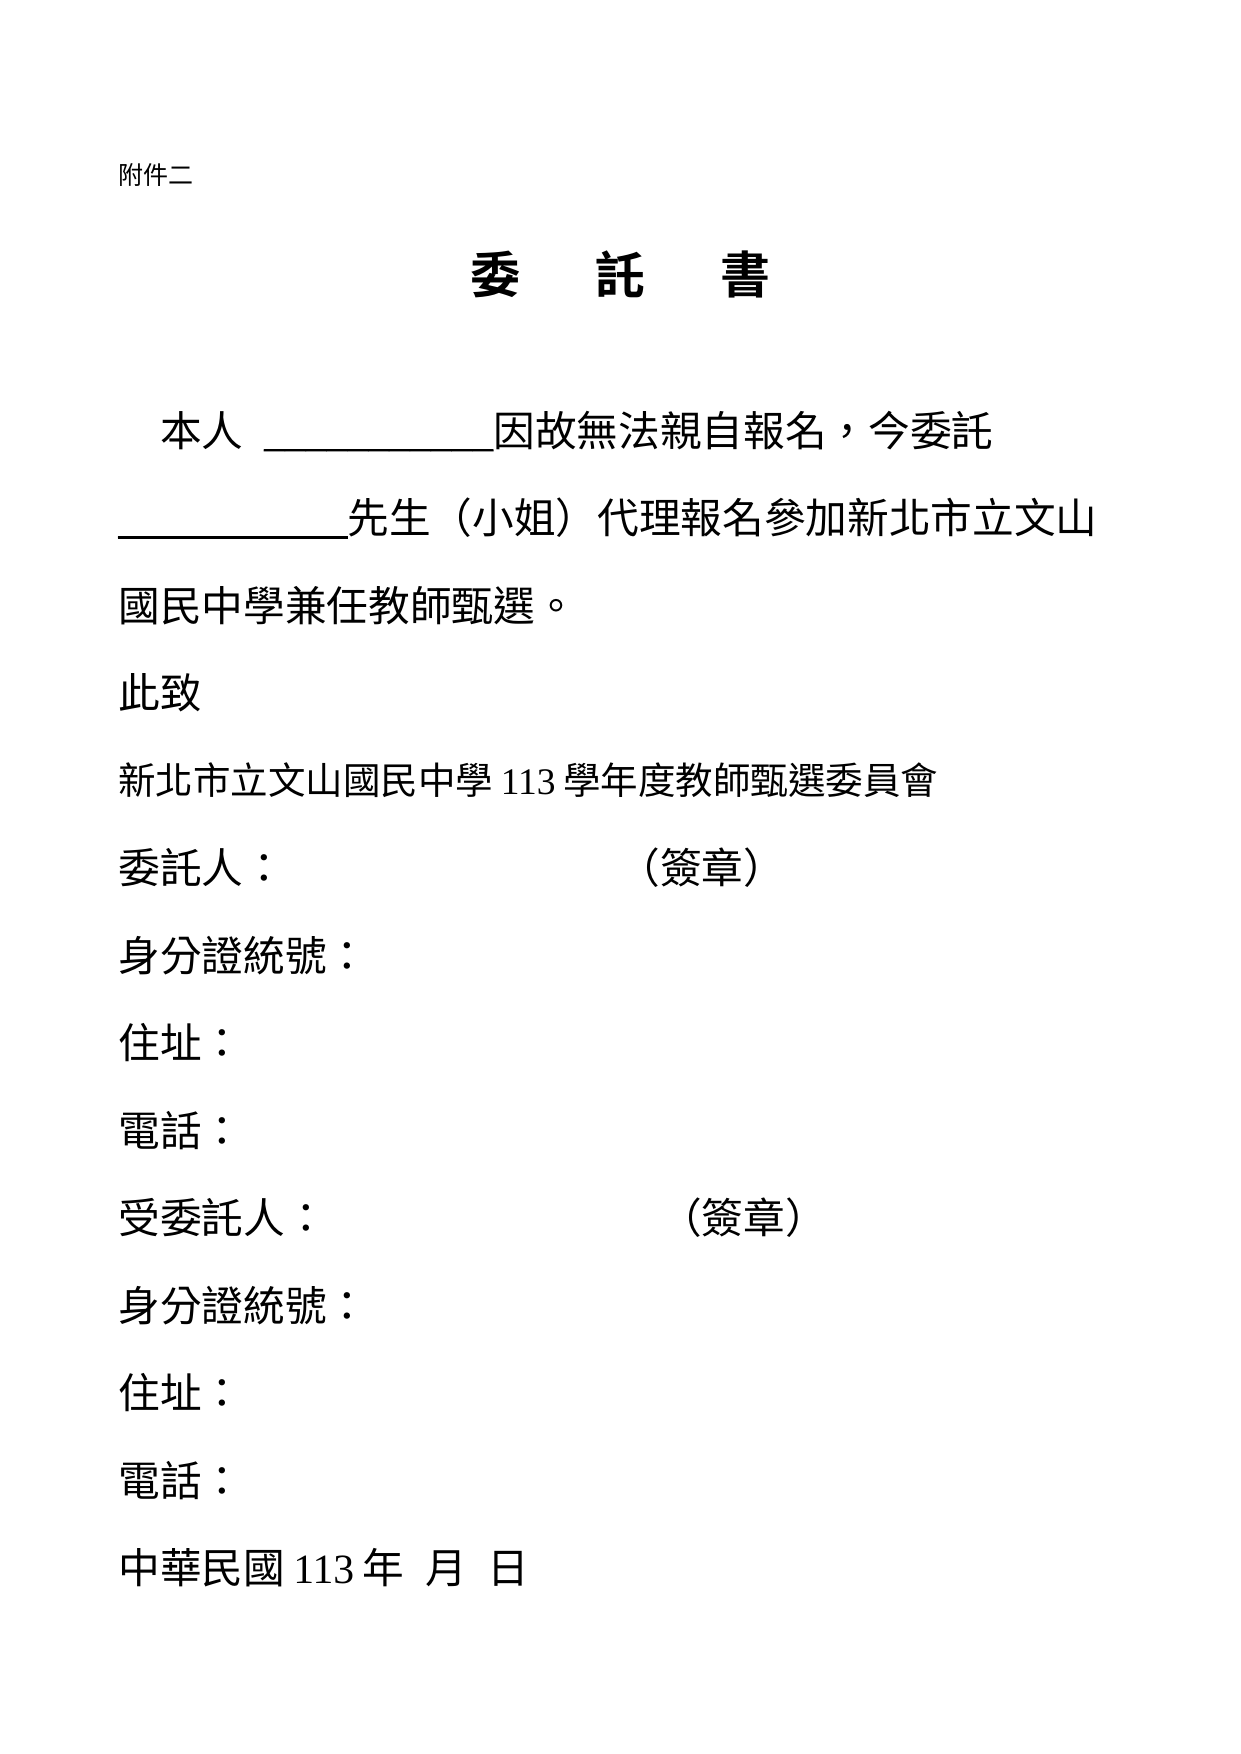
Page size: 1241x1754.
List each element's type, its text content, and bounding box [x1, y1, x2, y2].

text 電話： [118, 1437, 1122, 1499]
text 住址： [118, 1349, 1122, 1412]
text 附件二 [118, 132, 1122, 194]
text 此致 [118, 649, 1122, 712]
text 國民中學兼任教師甄選。 [118, 562, 1122, 624]
text 身分證統號： [118, 1262, 1122, 1324]
text 受委託人： （簽章） [118, 1174, 1122, 1237]
text 住址： [118, 999, 1122, 1062]
text 中華民國113年 月 日 [118, 1524, 1122, 1587]
text 委 託 書 [118, 199, 1122, 324]
text 本人 ___________因故無法親自報名，今委託 [118, 387, 1122, 449]
text 電話： [118, 1087, 1122, 1149]
text 委託人： （簽章） [118, 824, 1122, 887]
text ___________先生（小姐）代理報名參加新北市立文山 [118, 474, 1122, 537]
text 身分證統號： [118, 912, 1122, 974]
text 新北市立文山國民中學113學年度教師甄選委員會 [118, 737, 1122, 799]
